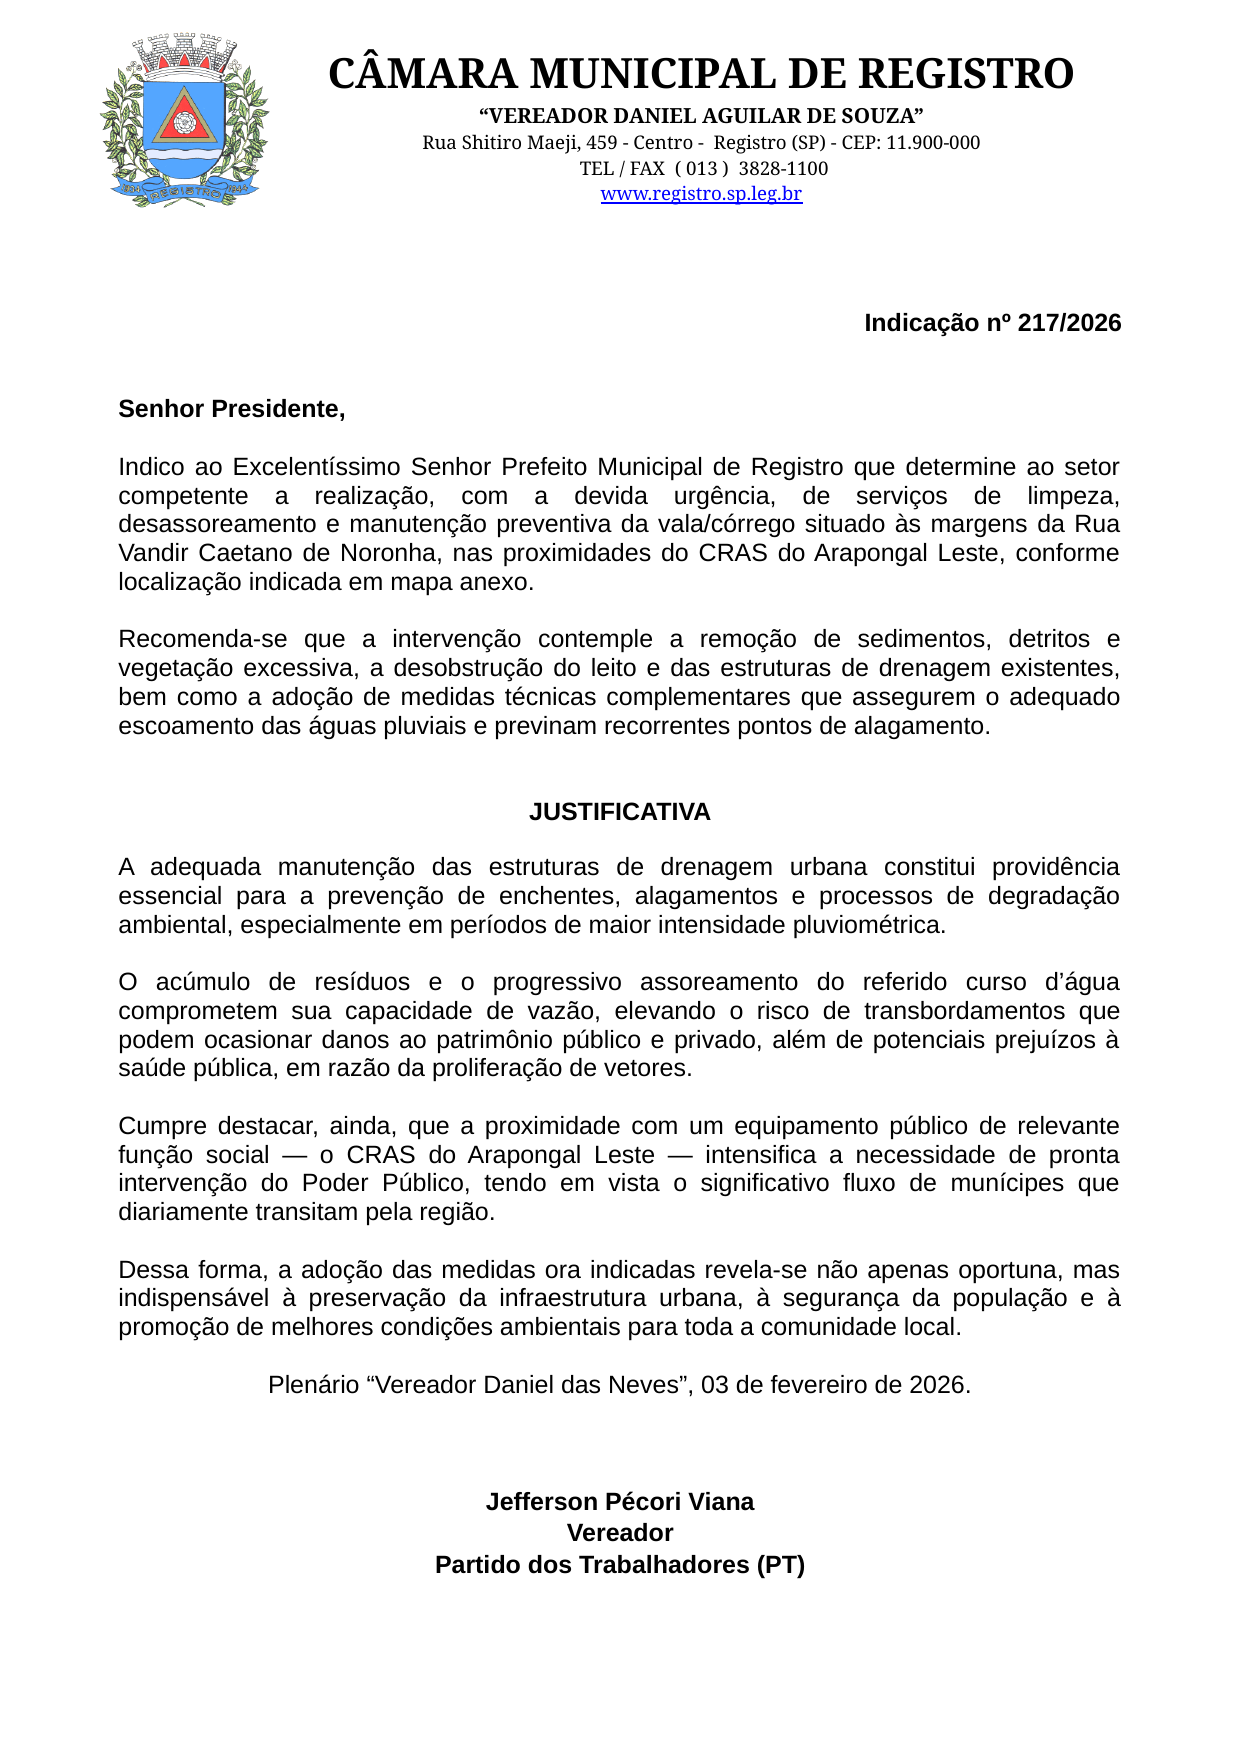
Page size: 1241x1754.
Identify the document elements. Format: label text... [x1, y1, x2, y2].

text Senhor Presidente, [118, 394, 1122, 423]
text Indicação nº 217/2026 [118, 308, 1122, 337]
text O acúmulo de resíduos e o progressivo assoreamento do referido curso d’água comprometem sua capacidade de vazão, elevando o risco de transbordamentos que podem ocasionar danos ao patrimônio público e privado, além de potenciais prejuízos à saúde pública, em razão da proliferação de vetores. [118, 967, 1122, 1082]
text Plenário “Vereador Daniel das Neves”, 03 de fevereiro de 2026. [118, 1369, 1122, 1398]
text Cumpre destacar, ainda, que a proximidade com um equipamento público de relevante função social — o CRAS do Arapongal Leste — intensifica a necessidade de pronta intervenção do Poder Público, tendo em vista o significativo fluxo de munícipes que diariamente transitam pela região. [118, 1111, 1122, 1226]
text Jefferson Pécori Viana [118, 1484, 1122, 1516]
text Indico ao Excelentíssimo Senhor Prefeito Municipal de Registro que determine ao setor competente a realização, com a devida urgência, de serviços de limpeza, desassoreamento e manutenção preventiva da vala/córrego situado às margens da Rua Vandir Caetano de Noronha, nas proximidades do CRAS do Arapongal Leste, conforme localização indicada em mapa anexo. [118, 452, 1122, 596]
text Vereador [118, 1516, 1122, 1547]
text Dessa forma, a adoção das medidas ora indicadas revela-se não apenas oportuna, mas indispensável à preservação da infraestrutura urbana, à segurança da população e à promoção de melhores condições ambientais para toda a comunidade local. [118, 1254, 1122, 1341]
text Partido dos Trabalhadores (PT) [118, 1547, 1122, 1578]
text Recomenda-se que a intervenção contemple a remoção de sedimentos, detritos e vegetação excessiva, a desobstrução do leito e das estruturas de drenagem existentes, bem como a adoção de medidas técnicas complementares que assegurem o adequado escoamento das águas pluviais e previnam recorrentes pontos de alagamento. [118, 624, 1122, 739]
text A adequada manutenção das estruturas de drenagem urbana constitui providência essencial para a prevenção de enchentes, alagamentos e processos de degradação ambiental, especialmente em períodos de maior intensidade pluviométrica. [118, 852, 1122, 938]
text JUSTIFICATIVA [118, 797, 1122, 826]
